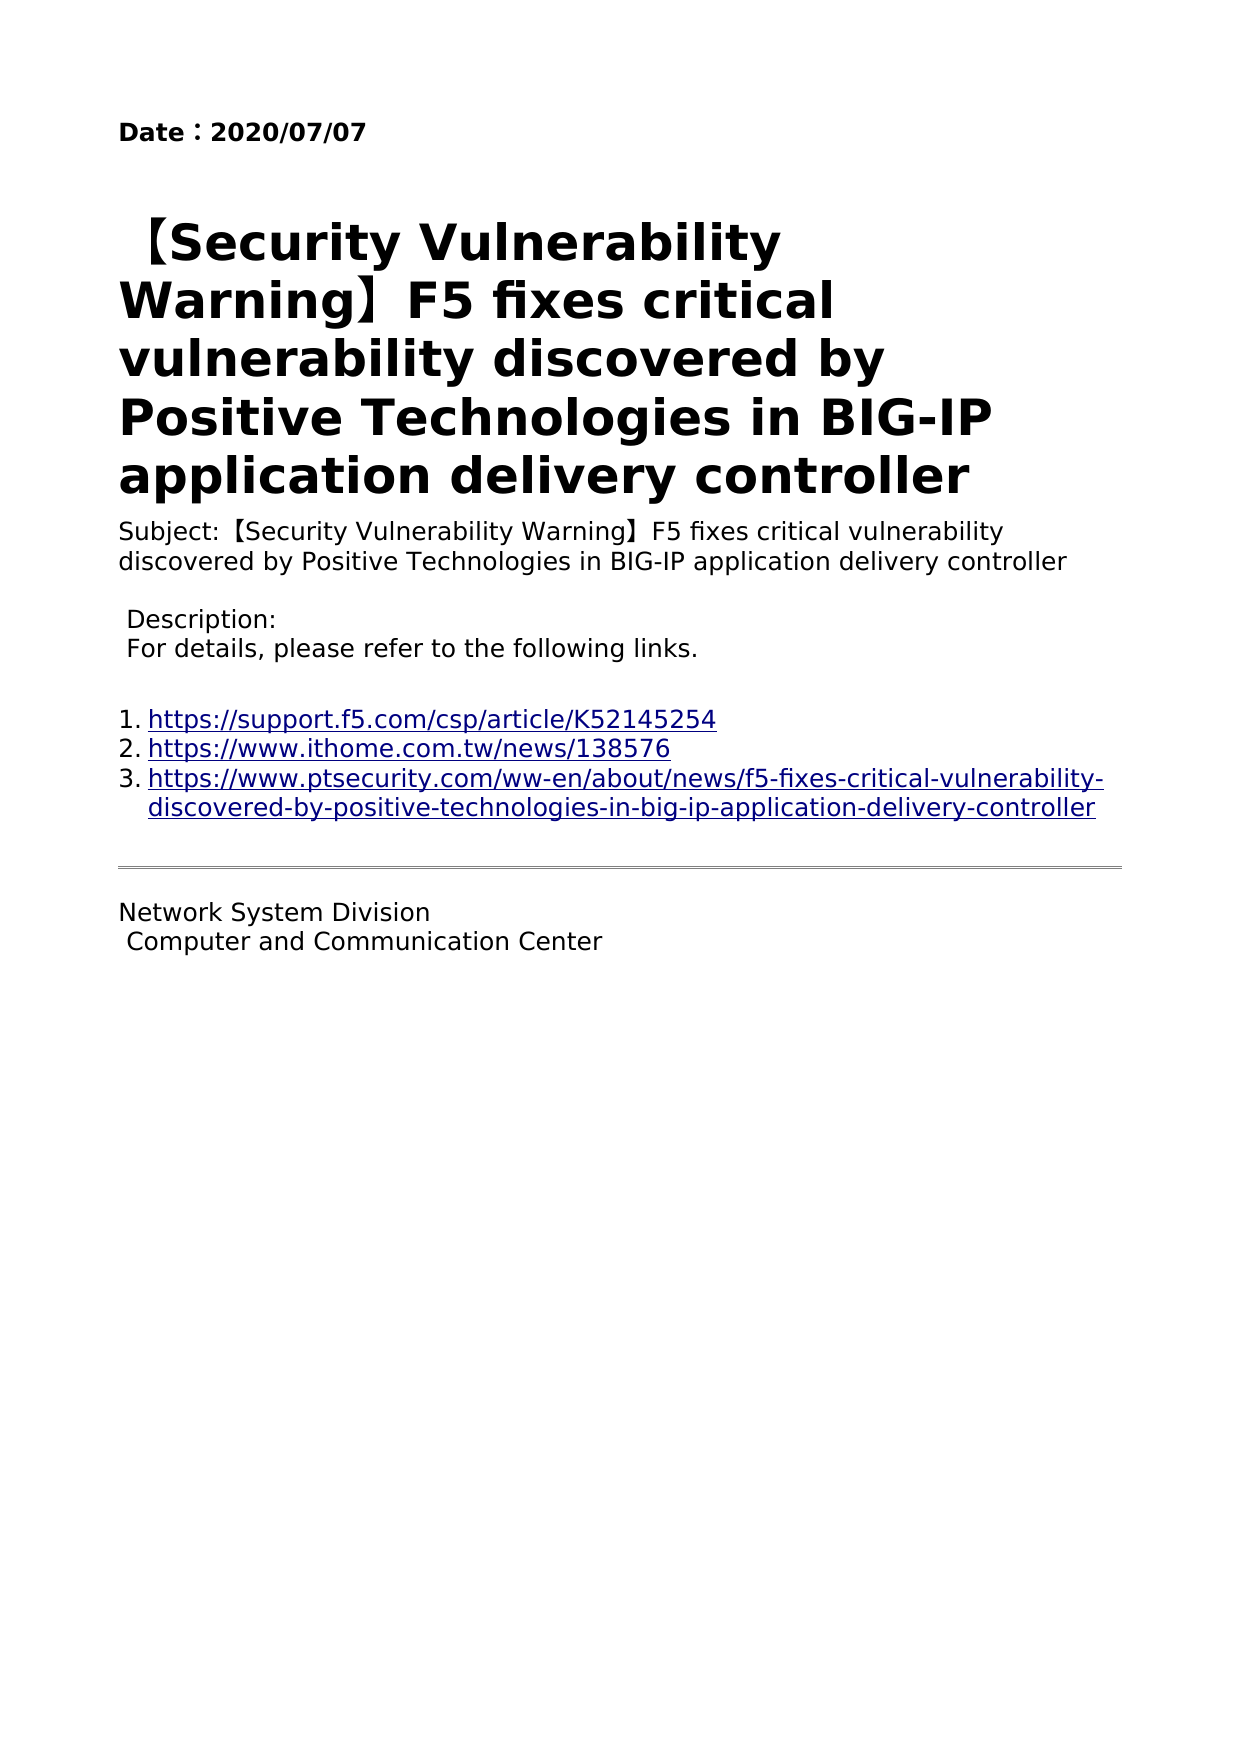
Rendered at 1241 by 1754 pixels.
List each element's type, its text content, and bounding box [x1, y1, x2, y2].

list https://www.ithome.com.tw/news/138576 [118, 734, 1122, 764]
list https://support.f5.com/csp/article/K52145254 [118, 705, 1122, 734]
list https://www.ptsecurity.com/ww-en/about/news/f5-fixes-critical-vulnerability-discovered-by-positive-technologies-in-big-ip-application-delivery-controller [118, 764, 1122, 822]
text Date：2020/07/07 [118, 118, 1122, 176]
subtitle 【Security Vulnerability Warning】F5 fixes critical vulnerability discovered by Positive Technologies in BIG-IP application delivery controller [118, 214, 1122, 505]
text Network System Division Computer and Communication Center [118, 898, 1122, 956]
text Subject:【Security Vulnerability Warning】F5 fixes critical vulnerability discovered by Positive Technologies in BIG-IP application delivery controller Description: For details, please refer to the following links. [118, 518, 1122, 663]
